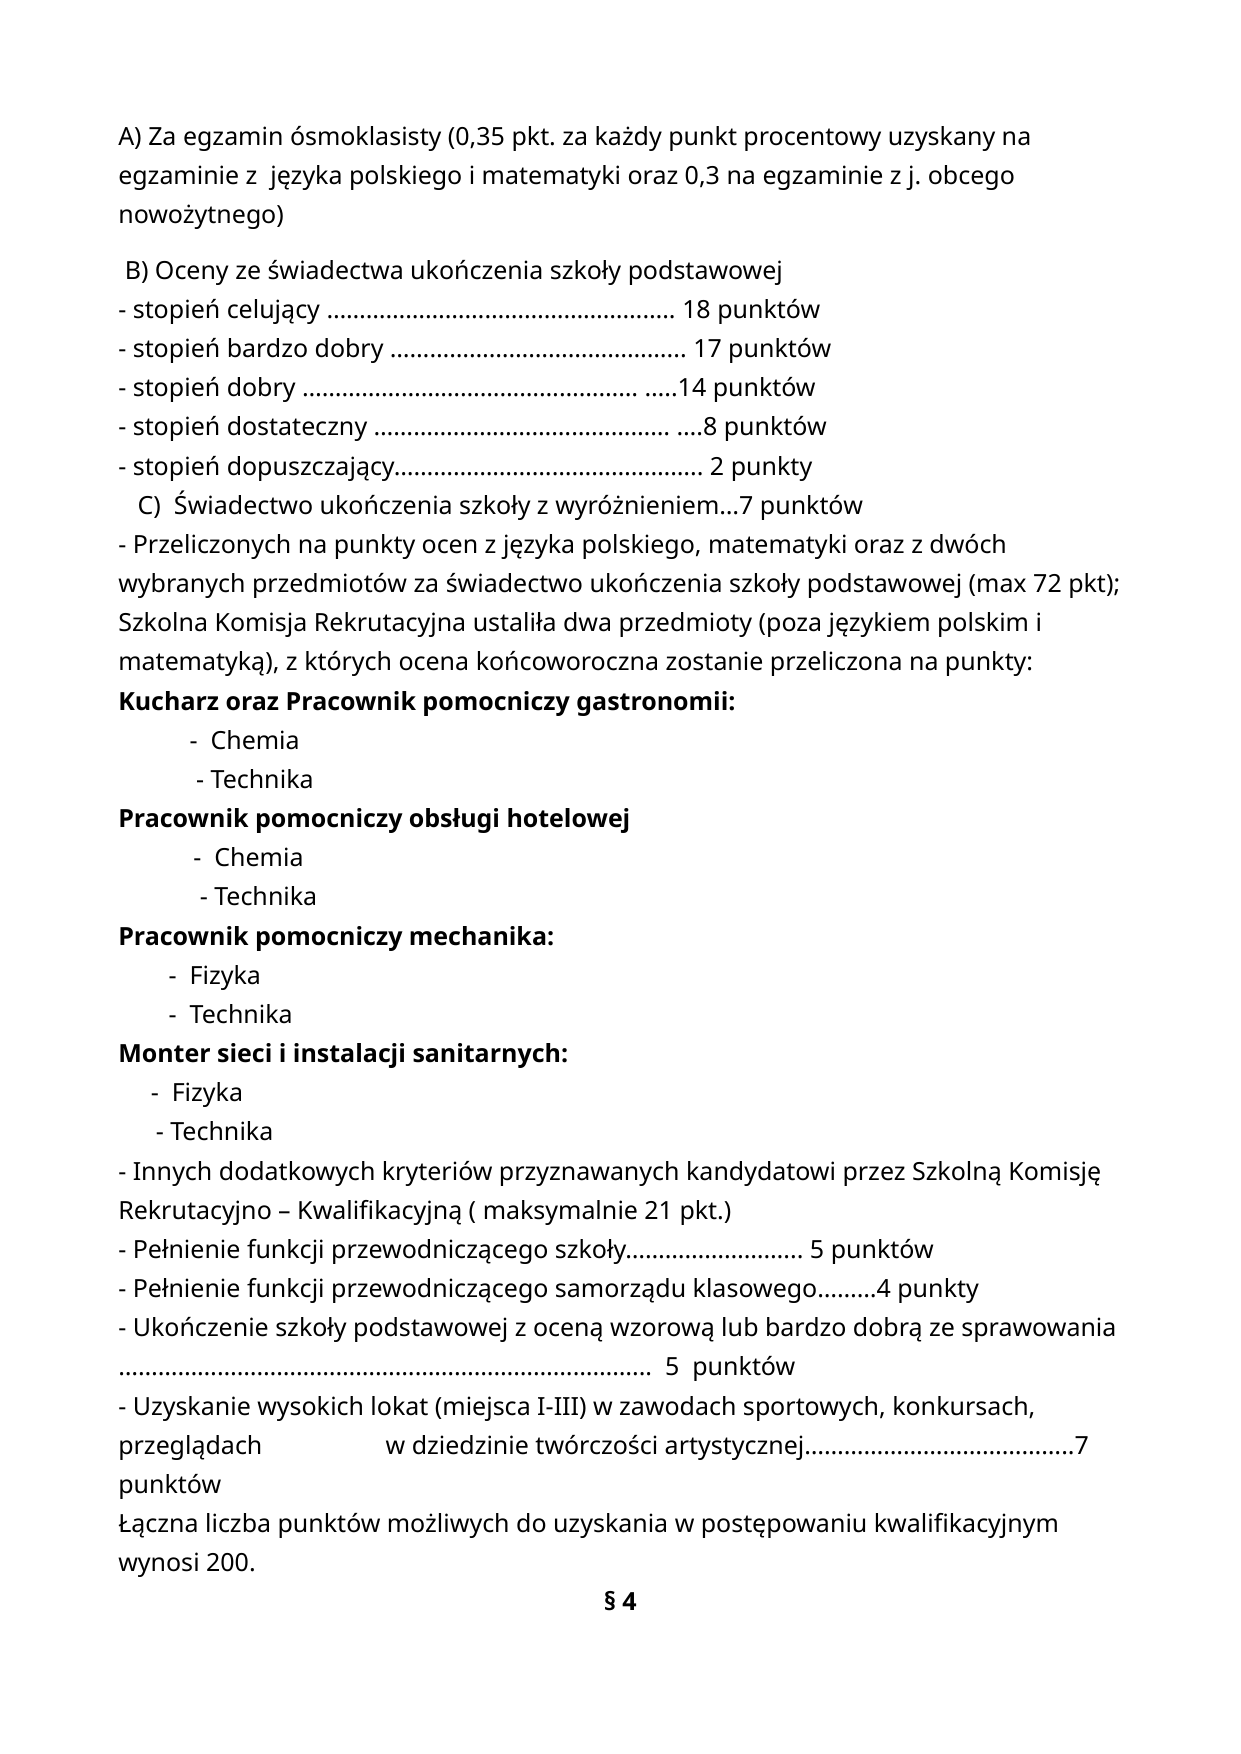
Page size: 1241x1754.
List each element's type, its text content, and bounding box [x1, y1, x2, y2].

text § 4 [118, 1584, 1122, 1618]
text - Fizyka [156, 957, 1122, 991]
list - Uzyskanie wysokich lokat (miejsca I-III) w zawodach sportowych, konkursach, przeglądach w dziedzinie twórczości artystycznej…………………………………..7 punktów [118, 1388, 1122, 1501]
text C) Świadectwo ukończenia szkoły z wyróżnieniem…7 punktów [118, 487, 1122, 521]
text - Technika [193, 879, 1122, 913]
text - Fizyka [118, 1075, 1122, 1109]
text - Technika [156, 1114, 1122, 1148]
text Pracownik pomocniczy obsługi hotelowej [118, 801, 1122, 835]
text Monter sieci i instalacji sanitarnych: [118, 1036, 1122, 1070]
text Pracownik pomocniczy mechanika: [118, 918, 1122, 952]
list A) Za egzamin ósmoklasisty (0,35 pkt. za każdy punkt procentowy uzyskany na egzaminie z języka polskiego i matematyki oraz 0,3 na egzaminie z j. obcego nowożytnego) [118, 118, 1122, 231]
list - Pełnienie funkcji przewodniczącego szkoły……………………... 5 punktów [118, 1231, 1122, 1266]
text Łączna liczba punktów możliwych do uzyskania w postępowaniu kwalifikacyjnym wynosi 200. [118, 1506, 1122, 1579]
text - Chemia [118, 722, 1122, 756]
text Kucharz oraz Pracownik pomocniczy gastronomii: [118, 683, 1122, 717]
text - stopień celujący …………………………………………….. 18 punktów [118, 291, 1122, 326]
text - stopień bardzo dobry ……………………………………... 17 punktów [118, 331, 1122, 365]
text - Innych dodatkowych kryteriów przyznawanych kandydatowi przez Szkolną Komisję Rekrutacyjno – Kwalifikacyjną ( maksymalnie 21 pkt.) [118, 1153, 1122, 1226]
list - Pełnienie funkcji przewodniczącego samorządu klasowego………4 punkty [118, 1271, 1122, 1305]
text B) Oceny ze świadectwa ukończenia szkoły podstawowej [118, 252, 1122, 286]
text - Przeliczonych na punkty ocen z języka polskiego, matematyki oraz z dwóch wybranych przedmiotów za świadectwo ukończenia szkoły podstawowej (max 72 pkt); [118, 526, 1122, 600]
text - Technika [156, 996, 1122, 1031]
text - stopień dobry …………………………………………… …..14 punktów [118, 370, 1122, 404]
text - Technika [118, 761, 1122, 796]
list - Ukończenie szkoły podstawowej z oceną wzorową lub bardzo dobrą ze sprawowania ……………………………………………………………………... 5 punktów [118, 1310, 1122, 1383]
text - stopień dopuszczający……………………………………….. 2 punkty [118, 448, 1122, 482]
text Szkolna Komisja Rekrutacyjna ustaliła dwa przedmioty (poza językiem polskim i matematyką), z których ocena końcoworoczna zostanie przeliczona na punkty: [118, 605, 1122, 678]
text - stopień dostateczny ……………………………………… ….8 punktów [118, 409, 1122, 443]
text - Chemia [193, 840, 1122, 874]
